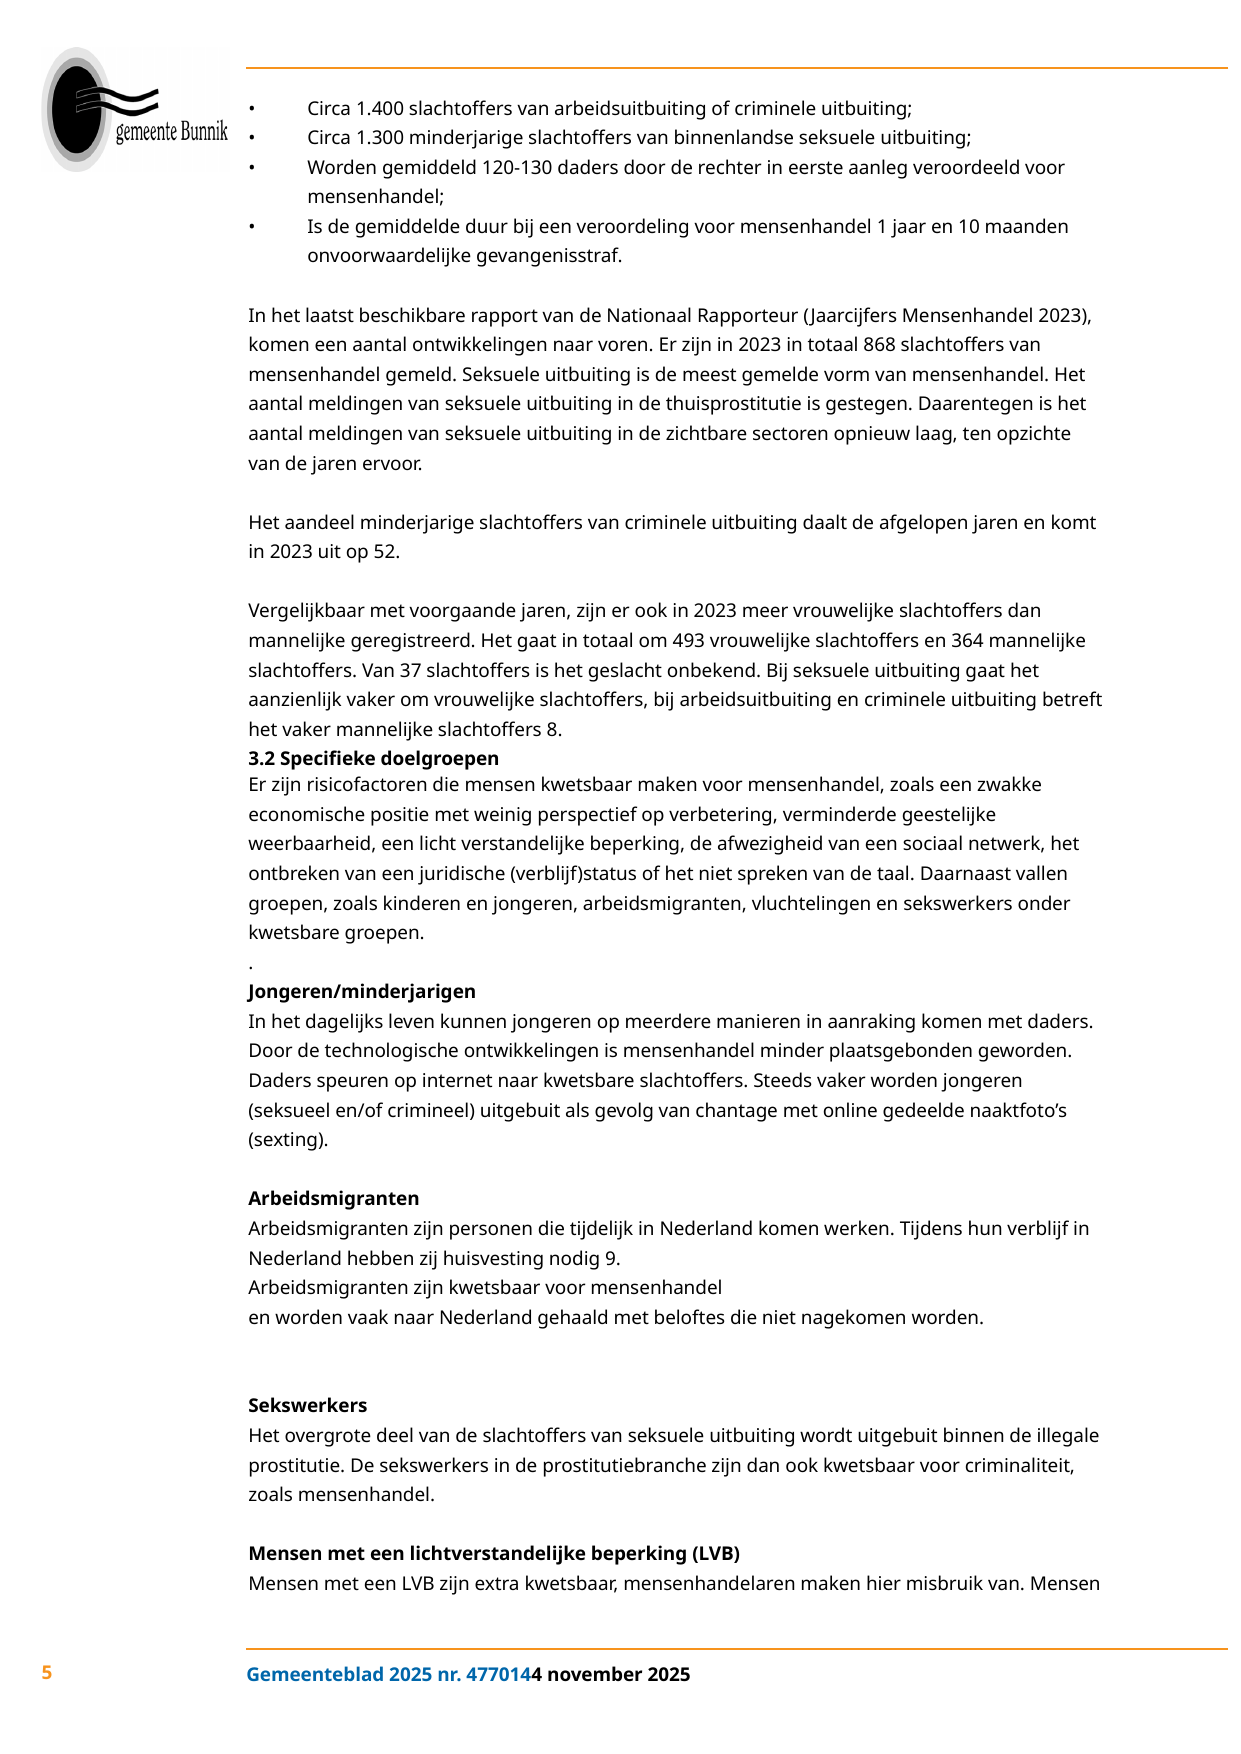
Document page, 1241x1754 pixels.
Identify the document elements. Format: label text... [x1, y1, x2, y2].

text slachtoffers. Van 37 slachtoffers is het geslacht onbekend. Bij seksuele uitbuiting gaat het [248, 657, 1152, 683]
text zoals mensenhandel. [248, 1481, 1152, 1507]
text aantal meldingen van seksuele uitbuiting in de zichtbare sectoren opnieuw laag, ten opzichte [248, 420, 1152, 446]
list Worden gemiddeld 120-130 daders door de rechter in eerste aanleg veroordeeld voor [248, 154, 1152, 180]
text Nederland hebben zij huisvesting nodig 9. [248, 1245, 1152, 1270]
text kwetsbare groepen. [248, 919, 1152, 945]
text 3.2 Specifieke doelgroepen [248, 746, 1152, 771]
text Er zijn risicofactoren die mensen kwetsbaar maken voor mensenhandel, zoals een zwakke [248, 771, 1152, 797]
text aantal meldingen van seksuele uitbuiting in de thuisprostitutie is gestegen. Daarentegen is het [248, 391, 1152, 416]
text en worden vaak naar Nederland gehaald met beloftes die niet nagekomen worden. [248, 1304, 1152, 1329]
text In het laatst beschikbare rapport van de Nationaal Rapporteur (Jaarcijfers Mensenhandel 2023), [248, 302, 1152, 328]
text het vaker mannelijke slachtoffers 8. [248, 716, 1152, 742]
text Mensen met een LVB zijn extra kwetsbaar, mensenhandelaren maken hier misbruik van. Mensen [248, 1570, 1152, 1596]
text Arbeidsmigranten [248, 1186, 1152, 1211]
text in 2023 uit op 52. [248, 538, 1152, 564]
text Sekswerkers [248, 1393, 1152, 1418]
text Door de technologische ontwikkelingen is mensenhandel minder plaatsgebonden geworden. [248, 1038, 1152, 1063]
text mannelijke geregistreerd. Het gaat in totaal om 493 vrouwelijke slachtoffers en 364 mannelijke [248, 627, 1152, 653]
text Het overgrote deel van de slachtoffers van seksuele uitbuiting wordt uitgebuit binnen de illegale [248, 1422, 1152, 1448]
text komen een aantal ontwikkelingen naar voren. Er zijn in 2023 in totaal 868 slachtoffers van [248, 331, 1152, 357]
text (sexting). [248, 1126, 1152, 1152]
text In het dagelijks leven kunnen jongeren op meerdere manieren in aanraking komen met daders. [248, 1008, 1152, 1034]
text (seksueel en/of crimineel) uitgebuit als gevolg van chantage met online gedeelde naaktfoto’s [248, 1097, 1152, 1122]
text mensenhandel gemeld. Seksuele uitbuiting is de meest gemelde vorm van mensenhandel. Het [248, 361, 1152, 387]
text Mensen met een lichtverstandelijke beperking (LVB) [248, 1541, 1152, 1566]
text groepen, zoals kinderen en jongeren, arbeidsmigranten, vluchtelingen en sekswerkers onder [248, 890, 1152, 915]
text . [248, 949, 1152, 974]
text weerbaarheid, een licht verstandelijke beperking, de afwezigheid van een sociaal netwerk, het [248, 831, 1152, 856]
picture [41, 47, 231, 172]
list mensenhandel; [248, 183, 1152, 209]
text Vergelijkbaar met voorgaande jaren, zijn er ook in 2023 meer vrouwelijke slachtoffers dan [248, 598, 1152, 623]
text Arbeidsmigranten zijn kwetsbaar voor mensenhandel [248, 1274, 1152, 1300]
text Het aandeel minderjarige slachtoffers van criminele uitbuiting daalt de afgelopen jaren en komt [248, 509, 1152, 535]
text prostitutie. De sekswerkers in de prostitutiebranche zijn dan ook kwetsbaar voor criminaliteit, [248, 1452, 1152, 1477]
list Circa 1.300 minderjarige slachtoffers van binnenlandse seksuele uitbuiting; [248, 124, 1152, 150]
list Is de gemiddelde duur bij een veroordeling voor mensenhandel 1 jaar en 10 maanden [248, 213, 1152, 239]
text ontbreken van een juridische (verblijf)status of het niet spreken van de taal. Daarnaast vallen [248, 860, 1152, 886]
text aanzienlijk vaker om vrouwelijke slachtoffers, bij arbeidsuitbuiting en criminele uitbuiting betreft [248, 686, 1152, 712]
text Daders speuren op internet naar kwetsbare slachtoffers. Steeds vaker worden jongeren [248, 1067, 1152, 1093]
text van de jaren ervoor. [248, 450, 1152, 476]
list Circa 1.400 slachtoffers van arbeidsuitbuiting of criminele uitbuiting; [248, 95, 1152, 121]
text Jongeren/minderjarigen [248, 978, 1152, 1004]
text Arbeidsmigranten zijn personen die tijdelijk in Nederland komen werken. Tijdens hun verblijf in [248, 1215, 1152, 1241]
list onvoorwaardelijke gevangenisstraf. [248, 243, 1152, 268]
text economische positie met weinig perspectief op verbetering, verminderde geestelijke [248, 801, 1152, 827]
